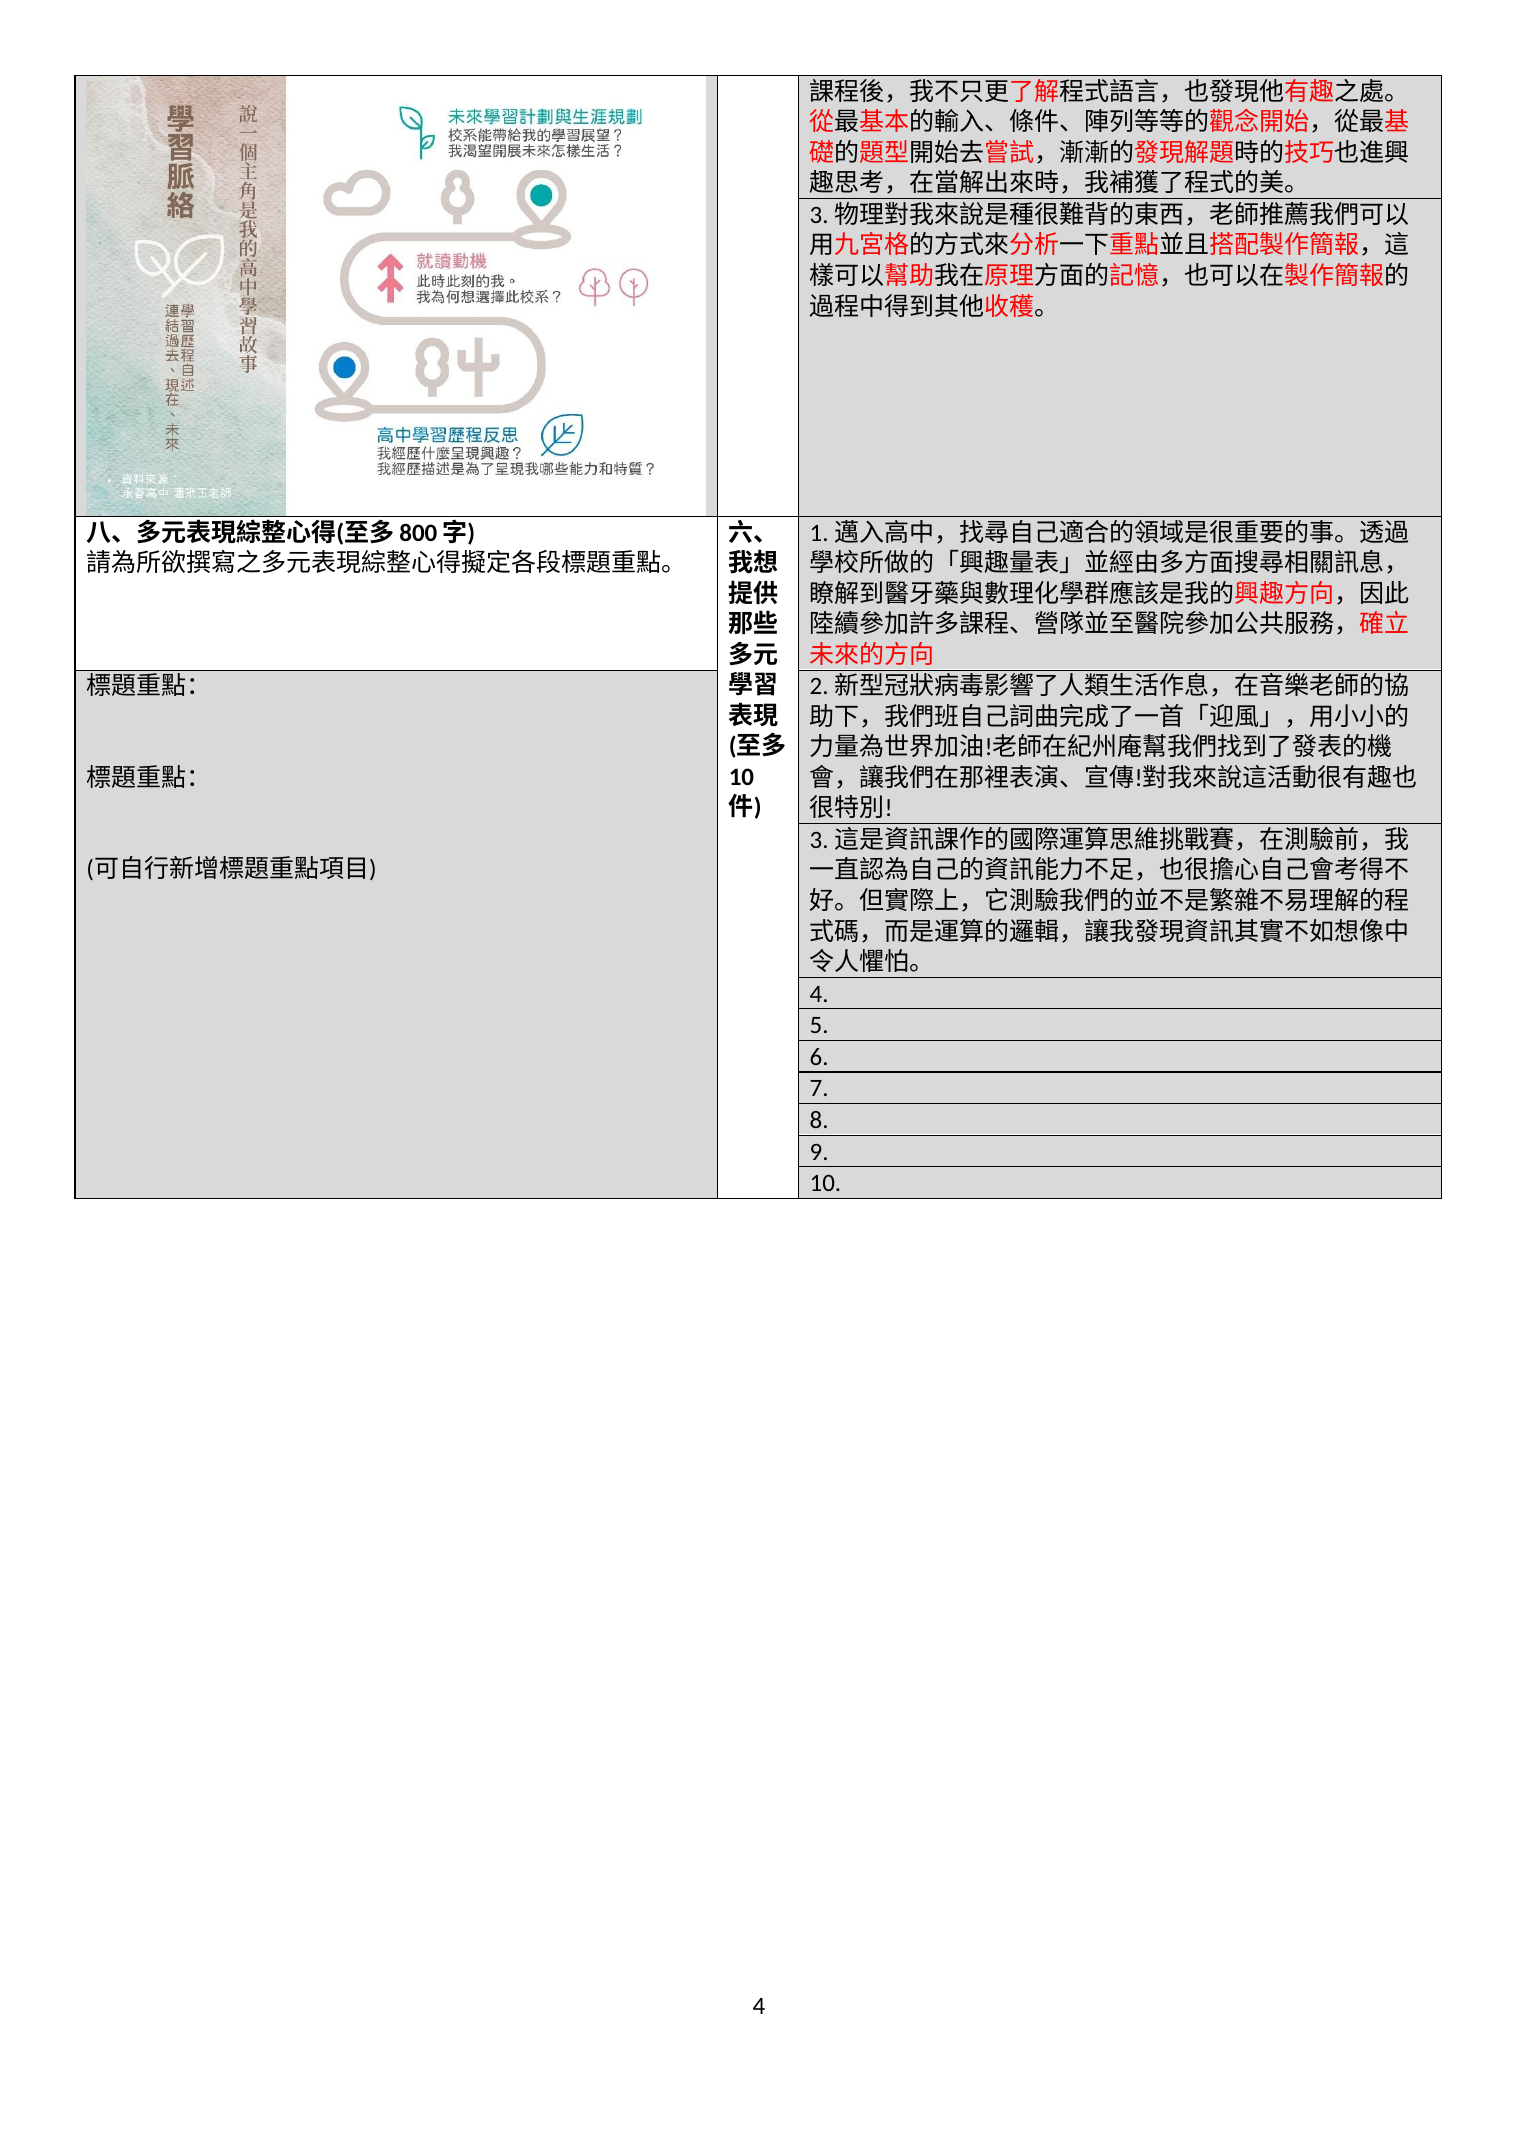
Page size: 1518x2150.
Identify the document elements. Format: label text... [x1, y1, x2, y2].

table_cell 8. [799, 1104, 1441, 1134]
table_cell 7. [799, 1073, 1441, 1103]
table_cell 6. [799, 1041, 1441, 1071]
table_cell 標題重點： 標題重點： (可自行新增標題重點項目) [76, 671, 717, 1198]
table_cell 4. [799, 978, 1441, 1008]
table_cell 六、我想提供那些多元學習表現 (至多10件) [718, 517, 798, 1198]
table_cell [76, 76, 86, 516]
table_cell 9. [799, 1136, 1441, 1166]
table_cell 3. 物理對我來說是種很難背的東西，老師推薦我們可以用九宮格的方式來分析一下重點並且搭配製作簡報，這樣可以幫助我在原理方面的記憶，也可以在製作簡報的過程中得到其他收穫。 [799, 199, 1441, 516]
table_cell [707, 76, 717, 516]
table_cell 2. 新型冠狀病毒影響了人類生活作息，在音樂老師的協助下，我們班自己詞曲完成了一首「迎風」，用小小的力量為世界加油!老師在紀州庵幫我們找到了發表的機會，讓我們在那裡表演、宣傳!對我來說這活動很有趣也很特別! [799, 671, 1441, 823]
table_cell 3. 這是資訊課作的國際運算思維挑戰賽，在測驗前，我一直認為自己的資訊能力不足，也很擔心自己會考得不好。但實際上，它測驗我們的並不是繁雜不易理解的程式碼，而是運算的邏輯，讓我發現資訊其實不如想像中令人懼怕。 [799, 824, 1441, 977]
table_cell [718, 76, 798, 516]
table_cell 10. [799, 1167, 1441, 1198]
table_cell 八、多元表現綜整心得(至多800字) 請為所欲撰寫之多元表現綜整心得擬定各段標題重點。 [76, 517, 717, 669]
table_cell 課程後，我不只更了解程式語言，也發現他有趣之處。從最基本的輸入、條件、陣列等等的觀念開始，從最基礎的題型開始去嘗試，漸漸的發現解題時的技巧也進興趣思考，在當解出來時，我補獲了程式的美。 [799, 76, 1441, 198]
picture [86, 76, 707, 516]
table_cell 5. [799, 1009, 1441, 1040]
table_cell 1. 邁入高中，找尋自己適合的領域是很重要的事。透過學校所做的「興趣量表」並經由多方面搜尋相關訊息，瞭解到醫牙藥與數理化學群應該是我的興趣方向，因此陸續參加許多課程、營隊並至醫院參加公共服務，確立未來的方向 [799, 517, 1441, 669]
